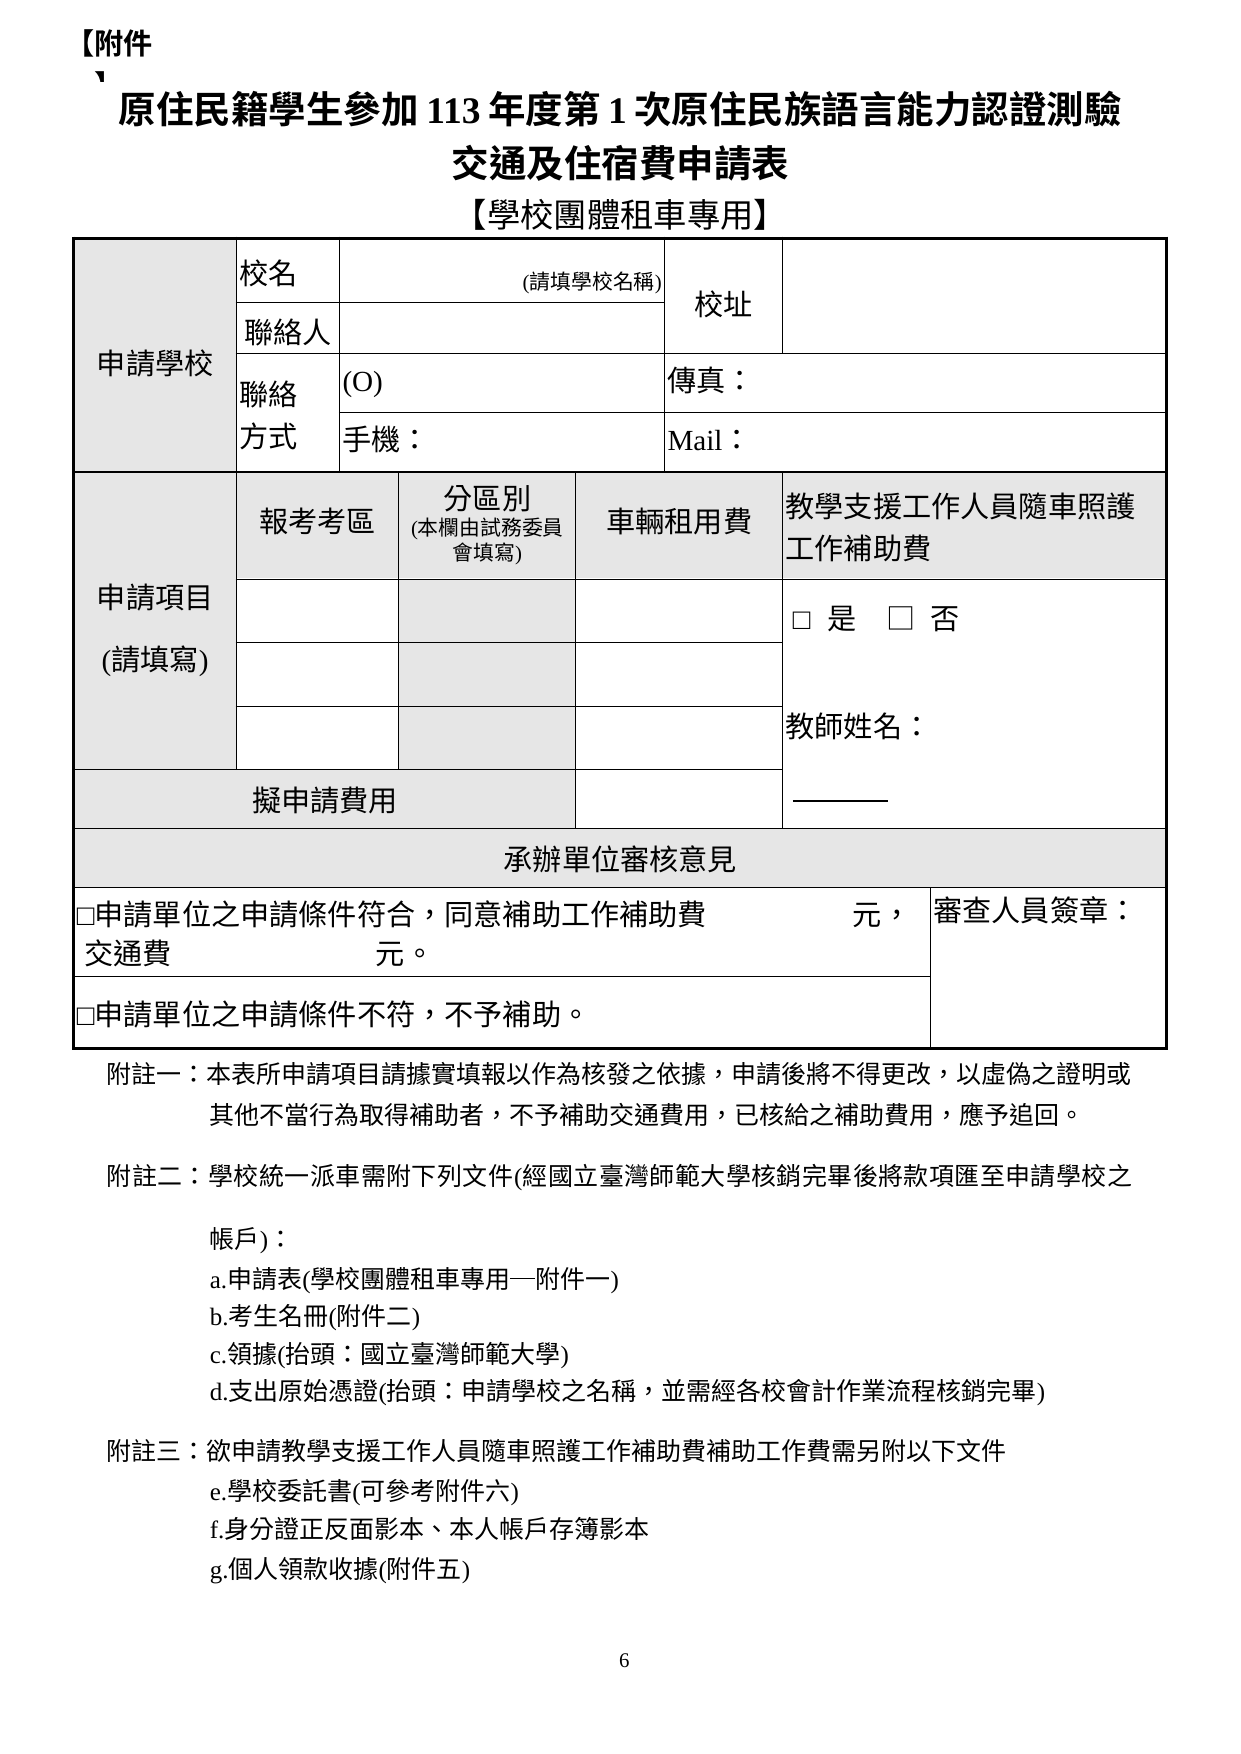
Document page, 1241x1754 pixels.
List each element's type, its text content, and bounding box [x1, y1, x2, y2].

table_cell [399, 707, 575, 769]
table_cell 審查人員簽章： [931, 888, 1165, 1047]
table_cell 報考考區 [237, 473, 398, 578]
text 附註一：本表所申請項目請據實填報以作為核發之依據，申請後將不得更改，以虛偽之證明或其他不當行為取得補助者，不予補助交通費用，已核給之補助費用，應予追回。 [106, 1050, 1134, 1133]
text 附註三：欲申請教學支援工作人員隨車照護工作補助費補助工作費需另附以下文件 [106, 1408, 1134, 1471]
table_cell 擬申請費用 [75, 770, 575, 828]
table_cell □申請單位之申請條件符合，同意補助工作補助費 元， 交通費 元。 [75, 888, 930, 976]
table_cell [576, 770, 782, 828]
table_cell [340, 303, 664, 353]
table_cell [399, 643, 575, 706]
table_header 校址 [665, 240, 782, 353]
table_cell 傳真： [665, 354, 1165, 412]
table_header 申請學校 [75, 240, 236, 471]
text a.申請表(學校團體租車專用─附件一) [106, 1258, 1134, 1296]
text b.考生名冊(附件二) [106, 1296, 1134, 1333]
text f.身分證正反面影本、本人帳戶存簿影本 [106, 1508, 1134, 1546]
table_cell 聯絡人 [237, 303, 339, 353]
text g.個人領款收據(附件五) [106, 1546, 1134, 1587]
table_cell 承辦單位審核意見 [75, 829, 1165, 887]
text 【學校團體租車專用】 [106, 188, 1134, 237]
table_cell [237, 707, 398, 769]
table_cell [576, 580, 782, 642]
table_cell □ 是 □ 否 教師姓名： [783, 580, 1165, 828]
text 交通及住宿費申請表 [106, 134, 1134, 188]
table_cell 分區別 (本欄由試務委員會填寫) [399, 473, 575, 578]
text 原住民籍學生參加113年度第1次原住民族語言能力認證測驗 [50, 13, 1134, 134]
table_cell (O) [340, 354, 664, 412]
table_cell 教學支援工作人員隨車照護工作補助費 [783, 473, 1165, 578]
table_cell [576, 707, 782, 769]
table_cell [576, 643, 782, 706]
table_header 校名 [237, 240, 339, 302]
table_cell Mail： [665, 413, 1165, 471]
table_header [783, 240, 1165, 353]
text e.學校委託書(可參考附件六) [106, 1471, 1134, 1508]
table_cell [237, 643, 398, 706]
table_cell 手機： [340, 413, 664, 471]
table_cell 車輛租用費 [576, 473, 782, 578]
text 【附件一】 [65, 20, 185, 82]
table_cell [399, 580, 575, 642]
table_cell [237, 580, 398, 642]
text d.支出原始憑證(抬頭：申請學校之名稱，並需經各校會計作業流程核銷完畢) [106, 1371, 1134, 1408]
table_cell 聯絡 方式 [237, 354, 339, 471]
table_header (請填學校名稱) [340, 240, 664, 302]
text 附註二：學校統一派車需附下列文件(經國立臺灣師範大學核銷完畢後將款項匯至申請學校之帳戶)： [106, 1133, 1134, 1258]
text c.領據(抬頭：國立臺灣師範大學) [106, 1333, 1134, 1371]
table_cell □申請單位之申請條件不符，不予補助。 [75, 977, 930, 1047]
table_cell 申請項目 (請填寫) [75, 473, 236, 769]
